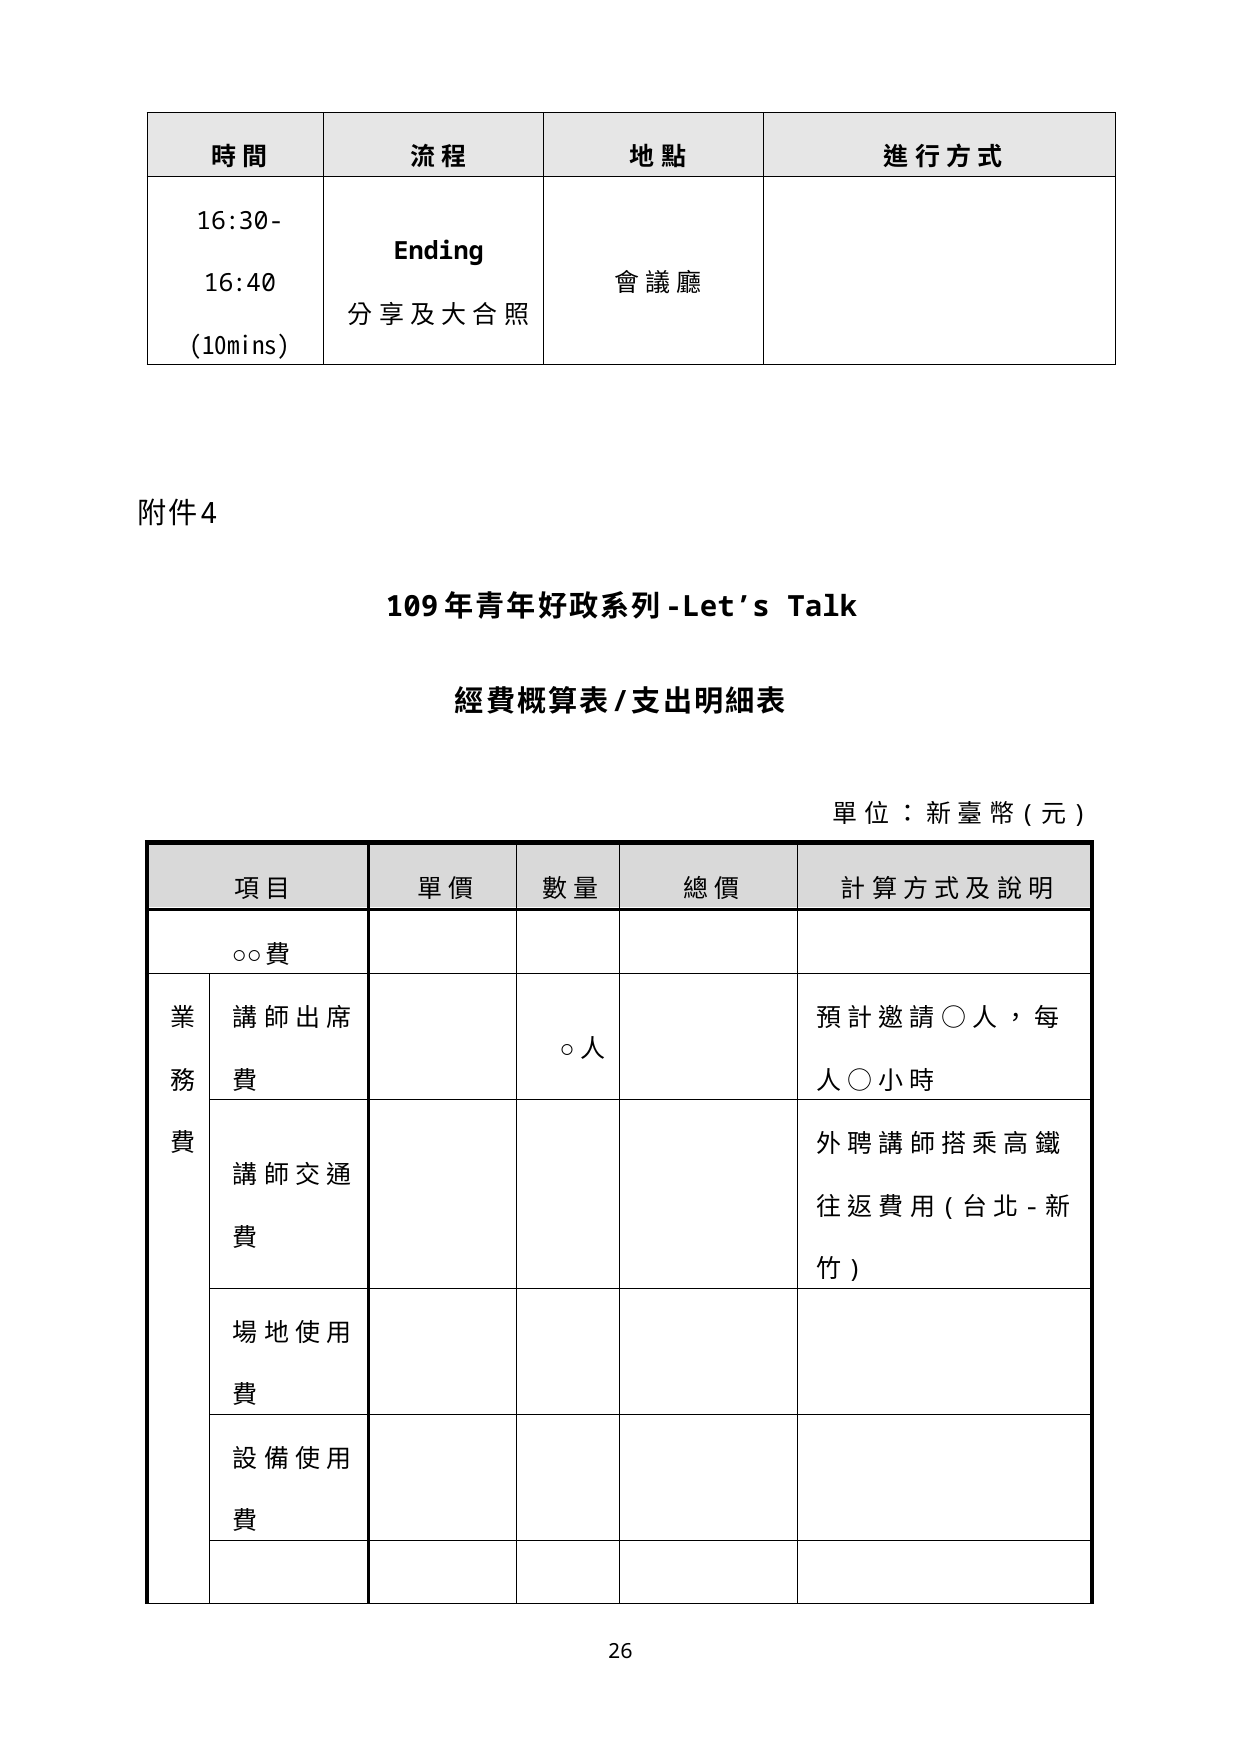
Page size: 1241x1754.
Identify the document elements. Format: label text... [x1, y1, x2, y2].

table_header 數量 [517, 845, 619, 907]
table_header 流程 [324, 113, 543, 176]
table_header 地點 [544, 113, 763, 176]
table_cell [620, 1100, 797, 1288]
table_cell ○○費 [149, 911, 367, 973]
table_cell [517, 1541, 619, 1603]
table_cell [517, 1100, 619, 1288]
table_cell [517, 911, 619, 973]
table_header 項目 [149, 845, 367, 907]
text 附件4 [136, 428, 1104, 553]
table_cell [370, 974, 516, 1099]
table_cell 設備使用費 [210, 1415, 367, 1540]
table_cell 預計邀請○人，每人○小時 [798, 974, 1090, 1099]
table_cell [620, 974, 797, 1099]
table_cell [517, 1289, 619, 1414]
table_cell [370, 1289, 516, 1414]
table_header 單價 [370, 845, 516, 907]
text 單位：新臺幣(元) [42, 759, 1090, 822]
table_cell [370, 1541, 516, 1603]
table_cell [210, 1541, 367, 1603]
table_cell 16:30-16:40 (10mins) [148, 177, 323, 364]
table_cell [370, 1100, 516, 1288]
table_cell [517, 1415, 619, 1540]
text 經費概算表/支出明細表 [136, 615, 1104, 740]
text 109年青年好政系列-Let’s Talk [136, 553, 1104, 615]
table_cell ○人 [517, 974, 619, 1099]
table_header 計算方式及說明 [798, 845, 1090, 907]
table_header 總價 [620, 845, 797, 907]
table_header 進行方式 [764, 113, 1115, 176]
table_cell [620, 1541, 797, 1603]
table_cell [798, 1289, 1090, 1414]
table_header 時間 [148, 113, 323, 176]
table_cell 場地使用費 [210, 1289, 367, 1414]
table_cell [798, 1415, 1090, 1540]
table_cell [798, 911, 1090, 973]
table_cell [798, 1541, 1090, 1603]
table_cell [764, 177, 1115, 364]
table_cell [620, 911, 797, 973]
table_cell 會議廳 [544, 177, 763, 364]
table_cell 講師交通費 [210, 1100, 367, 1288]
table_cell [370, 1415, 516, 1540]
table_cell [620, 1289, 797, 1414]
table_cell [620, 1415, 797, 1540]
table_cell 業務費 [149, 974, 209, 1603]
table_cell Ending 分享及大合照 [324, 177, 543, 364]
table_cell [370, 911, 516, 973]
table_cell 外聘講師搭乘高鐵往返費用(台北-新竹) [798, 1100, 1090, 1288]
table_cell 講師出席費 [210, 974, 367, 1099]
